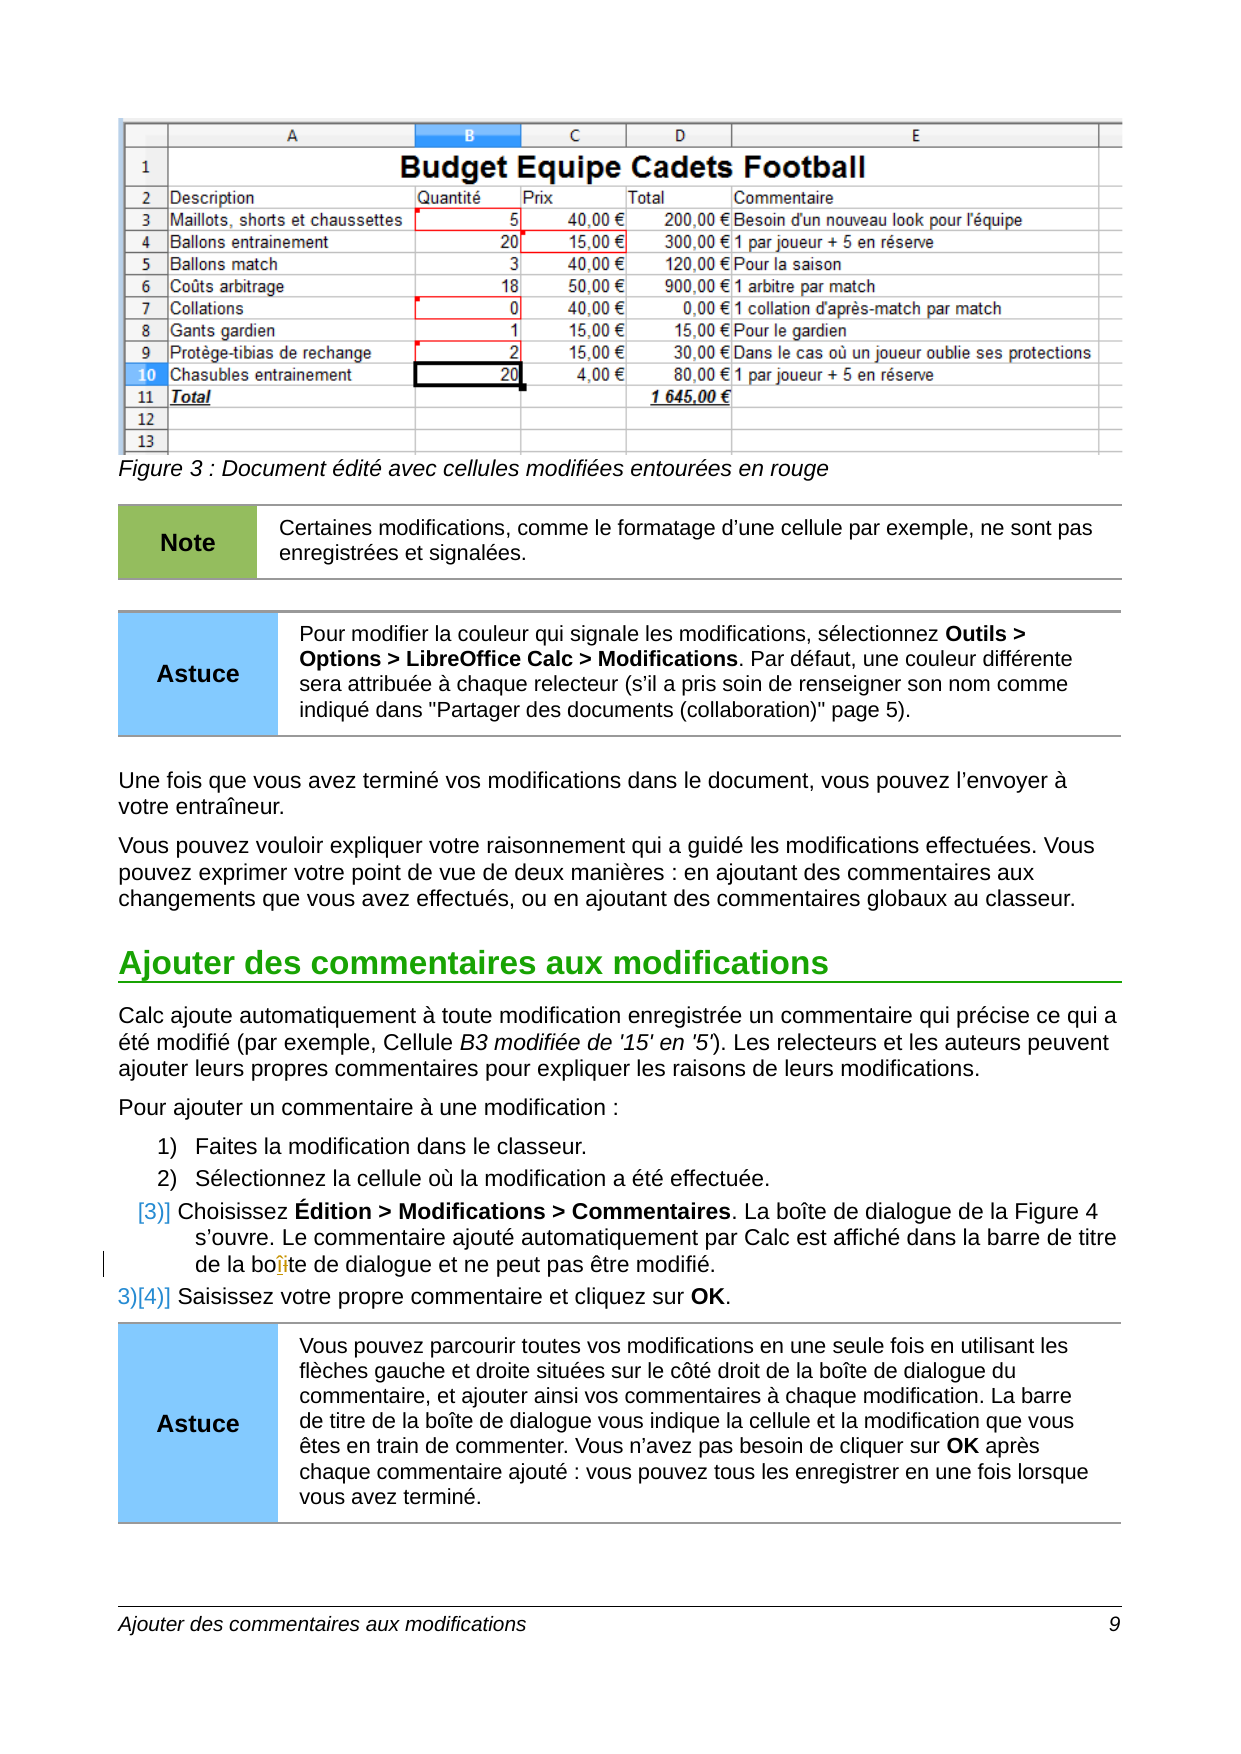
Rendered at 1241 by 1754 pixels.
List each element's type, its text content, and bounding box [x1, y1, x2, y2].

text Vous pouvez vouloir expliquer votre raisonnement qui a guidé les modifications effectuées. Vous pouvez exprimer votre point de vue de deux manières : en ajoutant des commentaires aux changements que vous avez effectués, ou en ajoutant des commentaires globaux au classeur. [118, 832, 1122, 911]
table_header Pour modifier la couleur qui signale les modifications, sélectionnez Outils > Options > LibreOffice Calc > Modifications. Par défaut, une couleur différente sera attribuée à chaque relecteur (s’il a pris soin de renseigner son nom comme indiqué dans "Partager des documents (collaboration)" page 5). [278, 613, 1121, 735]
text Pour ajouter un commentaire à une modification : [118, 1094, 1122, 1120]
table_header Astuce [118, 613, 278, 735]
table_header Astuce [118, 1324, 278, 1522]
list Sélectionnez la cellule où la modification a été effectuée. [177, 1165, 1122, 1192]
table_header Note [118, 506, 257, 578]
text Calc ajoute automatiquement à toute modification enregistrée un commentaire qui précise ce qui a été modifié (par exemple, Cellule B3 modifiée de '15' en '5'). Les relecteurs et les auteurs peuvent ajouter leurs propres commentaires pour expliquer les raisons de leurs modifications. [118, 1002, 1122, 1081]
table_header Certaines modifications, comme le formatage d’une cellule par exemple, ne sont pas enregistrées et signalées. [258, 506, 1122, 578]
list Faites la modification dans le classeur. [177, 1133, 1122, 1159]
table_header Vous pouvez parcourir toutes vos modifications en une seule fois en utilisant les flèches gauche et droite situées sur le côté droit de la boîte de dialogue du commentaire, et ajouter ainsi vos commentaires à chaque modification. La barre de titre de la boîte de dialogue vous indique la cellule et la modification que vous êtes en train de commenter. Vous n’avez pas besoin de cliquer sur OK après chaque commentaire ajouté : vous pouvez tous les enregistrer en une fois lorsque vous avez terminé. [278, 1324, 1121, 1522]
picture [118, 118, 1123, 455]
text Une fois que vous avez terminé vos modifications dans le document, vous pouvez l’envoyer à votre entraîneur. [118, 767, 1122, 819]
list Choisissez Édition > Modifications > Commentaires. La boîte de dialogue de la Figure 4 s’ouvre. Le commentaire ajouté automatiquement par Calc est affiché dans la barre de titre de la boîte de dialogue et ne peut pas être modifié. [177, 1198, 1122, 1277]
subtitle Ajouter des commentaires aux modifications [118, 943, 1122, 981]
text Figure 3 : Document édité avec cellules modifiées entourées en rouge [118, 455, 1122, 481]
list Saisissez votre propre commentaire et cliquez sur OK. [177, 1283, 1122, 1310]
